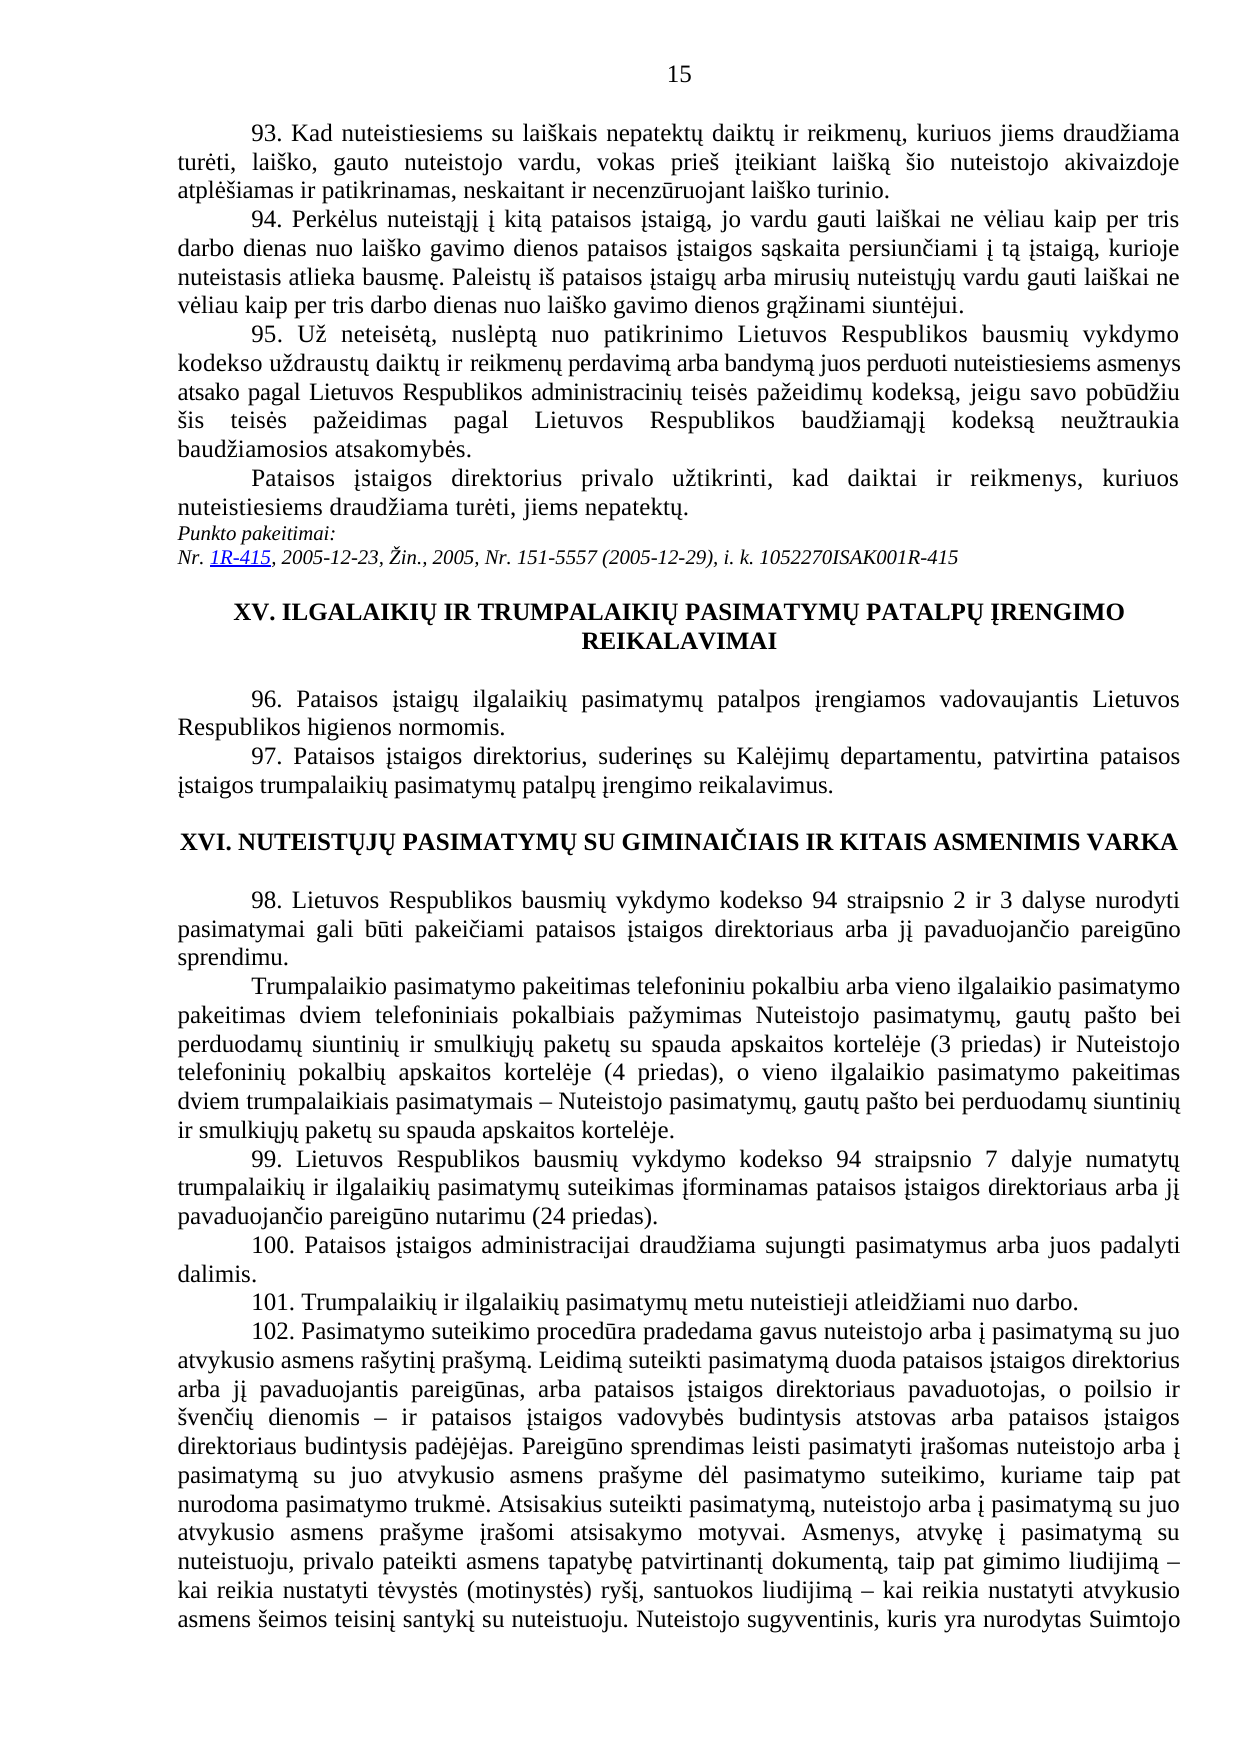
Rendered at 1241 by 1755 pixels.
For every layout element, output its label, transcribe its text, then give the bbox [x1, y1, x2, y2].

text 96. Pataisos įstaigų ilgalaikių pasimatymų patalpos įrengiamos vadovaujantis Lietuvos Respublikos higienos normomis. [177, 684, 1181, 741]
text Trumpalaikio pasimatymo pakeitimas telefoniniu pokalbiu arba vieno ilgalaikio pasimatymo pakeitimas dviem telefoniniais pokalbiais pažymimas Nuteistojo pasimatymų, gautų pašto bei perduodamų siuntinių ir smulkiųjų paketų su spauda apskaitos kortelėje (3 priedas) ir Nuteistojo telefoninių pokalbių apskaitos kortelėje (4 priedas), o vieno ilgalaikio pasimatymo pakeitimas dviem trumpalaikiais pasimatymais – Nuteistojo pasimatymų, gautų pašto bei perduodamų siuntinių ir smulkiųjų paketų su spauda apskaitos kortelėje. [177, 971, 1181, 1144]
text XVI. NUTEISTŲJŲ PASIMATYMŲ SU GIMINAIČIAIS IR KITAIS ASMENIMIS VARKA [177, 827, 1181, 856]
text 102. Pasimatymo suteikimo procedūra pradedama gavus nuteistojo arba į pasimatymą su juo atvykusio asmens rašytinį prašymą. Leidimą suteikti pasimatymą duoda pataisos įstaigos direktorius arba jį pavaduojantis pareigūnas, arba pataisos įstaigos direktoriaus pavaduotojas, o poilsio ir švenčių dienomis – ir pataisos įstaigos vadovybės budintysis atstovas arba pataisos įstaigos direktoriaus budintysis padėjėjas. Pareigūno sprendimas leisti pasimatyti įrašomas nuteistojo arba į pasimatymą su juo atvykusio asmens prašyme dėl pasimatymo suteikimo, kuriame taip pat nurodoma pasimatymo trukmė. Atsisakius suteikti pasimatymą, nuteistojo arba į pasimatymą su juo atvykusio asmens prašyme įrašomi atsisakymo motyvai. Asmenys, atvykę į pasimatymą su nuteistuoju, privalo pateikti asmens tapatybę patvirtinantį dokumentą, taip pat gimimo liudijimą – kai reikia nustatyti tėvystės (motinystės) ryšį, santuokos liudijimą – kai reikia nustatyti atvykusio asmens šeimos teisinį santykį su nuteistuoju. Nuteistojo sugyventinis, kuris yra nurodytas Suimtojo [177, 1316, 1181, 1632]
text 99. Lietuvos Respublikos bausmių vykdymo kodekso 94 straipsnio 7 dalyje numatytų trumpalaikių ir ilgalaikių pasimatymų suteikimas įforminamas pataisos įstaigos direktoriaus arba jį pavaduojančio pareigūno nutarimu (24 priedas). [177, 1144, 1181, 1230]
text 101. Trumpalaikių ir ilgalaikių pasimatymų metu nuteistieji atleidžiami nuo darbo. [177, 1287, 1181, 1316]
text Pataisos įstaigos direktorius privalo užtikrinti, kad daiktai ir reikmenys, kuriuos nuteistiesiems draudžiama turėti, jiems nepatektų. [177, 463, 1181, 521]
text 98. Lietuvos Respublikos bausmių vykdymo kodekso 94 straipsnio 2 ir 3 dalyse nurodyti pasimatymai gali būti pakeičiami pataisos įstaigos direktoriaus arba jį pavaduojančio pareigūno sprendimu. [177, 885, 1181, 971]
text Nr. 1R-415, 2005-12-23, Žin., 2005, Nr. 151-5557 (2005-12-29), i. k. 1052270ISAK001R-415 [177, 545, 1181, 569]
text 94. Perkėlus nuteistąjį į kitą pataisos įstaigą, jo vardu gauti laiškai ne vėliau kaip per tris darbo dienas nuo laiško gavimo dienos pataisos įstaigos sąskaita persiunčiami į tą įstaigą, kurioje nuteistasis atlieka bausmę. Paleistų iš pataisos įstaigų arba mirusių nuteistųjų vardu gauti laiškai ne vėliau kaip per tris darbo dienas nuo laiško gavimo dienos grąžinami siuntėjui. [177, 204, 1181, 319]
text XV. ILGALAIKIŲ IR TRUMPALAIKIŲ PASIMATYMŲ PATALPŲ ĮRENGIMO REIKALAVIMAI [177, 597, 1181, 655]
text 100. Pataisos įstaigos administracijai draudžiama sujungti pasimatymus arba juos padalyti dalimis. [177, 1230, 1181, 1287]
text 95. Už neteisėtą, nuslėptą nuo patikrinimo Lietuvos Respublikos bausmių vykdymo kodekso uždraustų daiktų ir reikmenų perdavimą arba bandymą juos perduoti nuteistiesiems asmenys atsako pagal Lietuvos Respublikos administracinių teisės pažeidimų kodeksą, jeigu savo pobūdžiu šis teisės pažeidimas pagal Lietuvos Respublikos baudžiamąjį kodeksą neužtraukia baudžiamosios atsakomybės. [177, 319, 1181, 463]
text 93. Kad nuteistiesiems su laiškais nepatektų daiktų ir reikmenų, kuriuos jiems draudžiama turėti, laiško, gauto nuteistojo vardu, vokas prieš įteikiant laišką šio nuteistojo akivaizdoje atplėšiamas ir patikrinamas, neskaitant ir necenzūruojant laiško turinio. [177, 118, 1181, 204]
text 97. Pataisos įstaigos direktorius, suderinęs su Kalėjimų departamentu, patvirtina pataisos įstaigos trumpalaikių pasimatymų patalpų įrengimo reikalavimus. [177, 741, 1181, 799]
text Punkto pakeitimai: [177, 521, 1181, 545]
